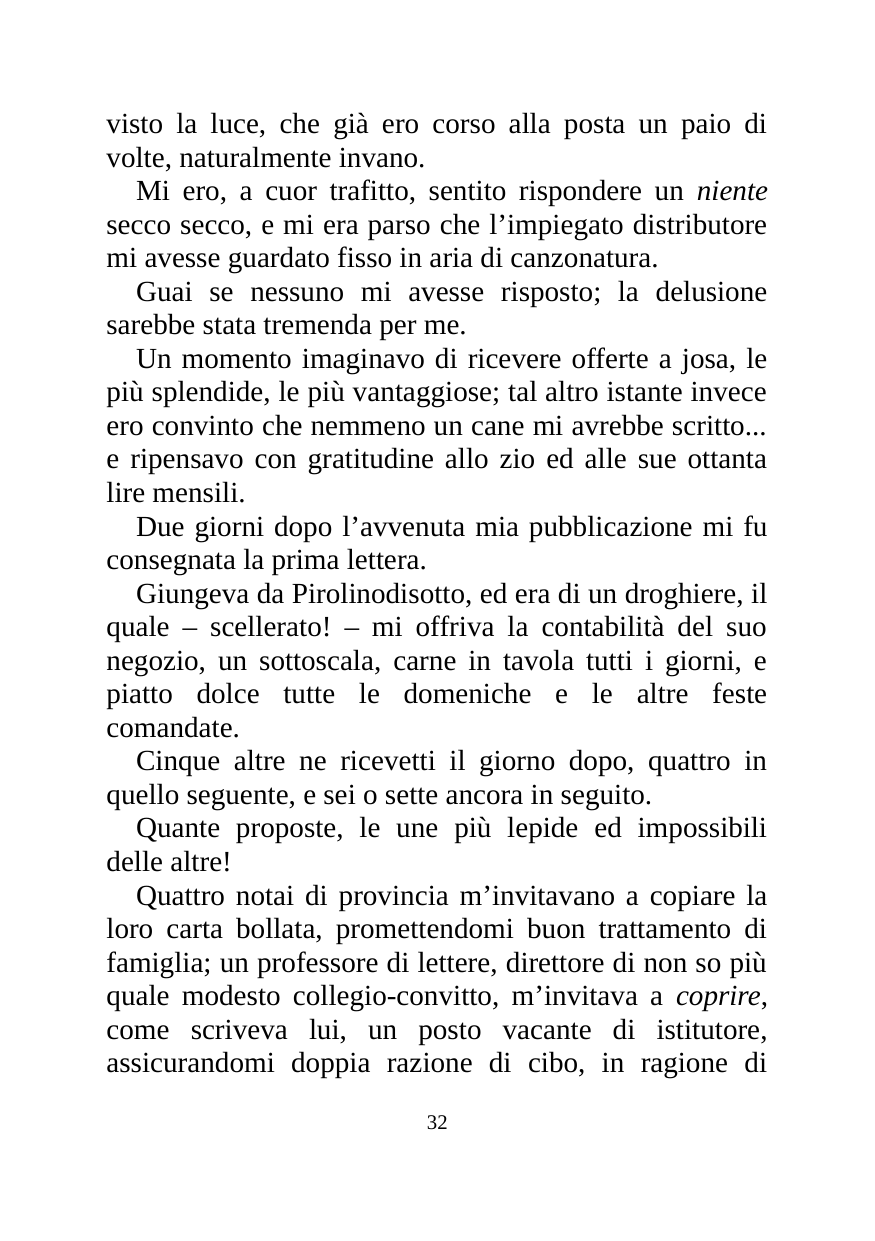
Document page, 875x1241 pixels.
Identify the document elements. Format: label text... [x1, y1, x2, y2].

text Guai se nessuno mi avesse risposto; la delusione sarebbe stata tremenda per me. [106, 274, 768, 341]
text Quattro notai di provincia m’invitavano a copiare la loro carta bollata, promettendomi buon trattamento di famiglia; un professore di lettere, direttore di non so più quale modesto collegio-convitto, m’invitava a coprire, come scriveva lui, un posto vacante di istitutore, assicurandomi doppia razione di cibo, in ragione di [106, 878, 768, 1079]
text Un momento imaginavo di ricevere offerte a josa, le più splendide, le più vantaggiose; tal altro istante invece ero convinto che nemmeno un cane mi avrebbe scritto... e ripensavo con gratitudine allo zio ed alle sue ottanta lire mensili. [106, 341, 768, 509]
text visto la luce, che già ero corso alla posta un paio di volte, naturalmente invano. [106, 106, 768, 173]
text Giungeva da Pirolinodisotto, ed era di un droghiere, il quale – scellerato! – mi offriva la contabilità del suo negozio, un sottoscala, carne in tavola tutti i giorni, e piatto dolce tutte le domeniche e le altre feste comandate. [106, 576, 768, 743]
text Mi ero, a cuor trafitto, sentito rispondere un niente secco secco, e mi era parso che l’impiegato distributore mi avesse guardato fisso in aria di canzonatura. [106, 173, 768, 274]
text Cinque altre ne ricevetti il giorno dopo, quattro in quello seguente, e sei o sette ancora in seguito. [106, 743, 768, 811]
text Quante proposte, le une più lepide ed impossibili delle altre! [106, 811, 768, 878]
text Due giorni dopo l’avvenuta mia pubblicazione mi fu consegnata la prima lettera. [106, 509, 768, 576]
